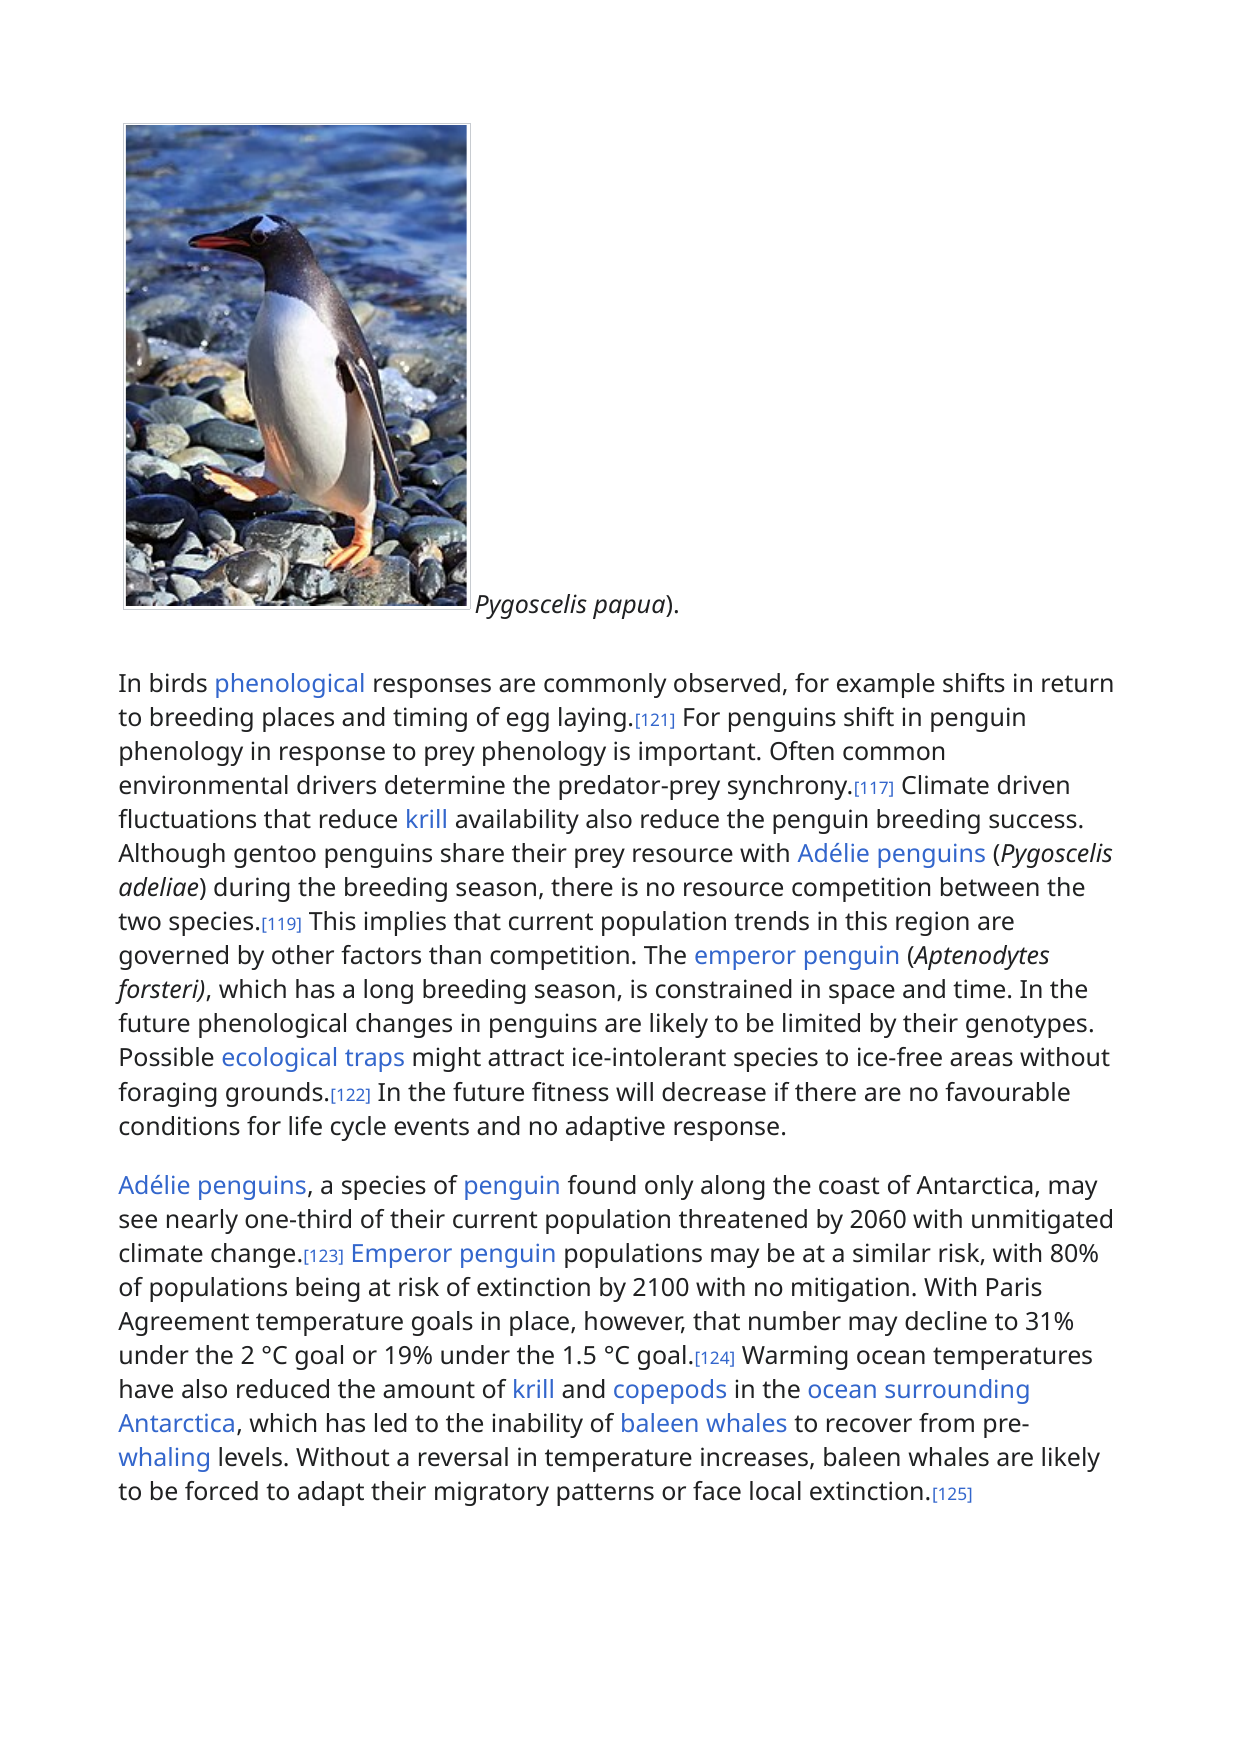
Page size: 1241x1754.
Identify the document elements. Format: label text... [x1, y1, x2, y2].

text Adélie penguins, a species of penguin found only along the coast of Antarctica, may see nearly one-third of their current population threatened by 2060 with unmitigated climate change.[123] Emperor penguin populations may be at a similar risk, with 80% of populations being at risk of extinction by 2100 with no mitigation. With Paris Agreement temperature goals in place, however, that number may decline to 31% under the 2 °C goal or 19% under the 1.5 °C goal.[124] Warming ocean temperatures have also reduced the amount of krill and copepods in the ocean surrounding Antarctica, which has led to the inability of baleen whales to recover from pre-whaling levels. Without a reversal in temperature increases, baleen whales are likely to be forced to adapt their migratory patterns or face local extinction.[125] [118, 1167, 1122, 1508]
text In birds phenological responses are commonly observed, for example shifts in return to breeding places and timing of egg laying.[121] For penguins shift in penguin phenology in response to prey phenology is important. Often common environmental drivers determine the predator-prey synchrony.[117] Climate driven fluctuations that reduce krill availability also reduce the penguin breeding success. Although gentoo penguins share their prey resource with Adélie penguins (Pygoscelis adeliae) during the breeding season, there is no resource competition between the two species.[119] This implies that current population trends in this region are governed by other factors than competition. The emperor penguin (Aptenodytes forsteri), which has a long breeding season, is constrained in space and time. In the future phenological changes in penguins are likely to be limited by their genotypes. Possible ecological traps might attract ice-intolerant species to ice-free areas without foraging grounds.[122] In the future fitness will decrease if there are no favourable conditions for life cycle events and no adaptive response. [118, 665, 1122, 1142]
picture [125, 125, 467, 606]
text Pygoscelis papua). [118, 118, 1122, 621]
